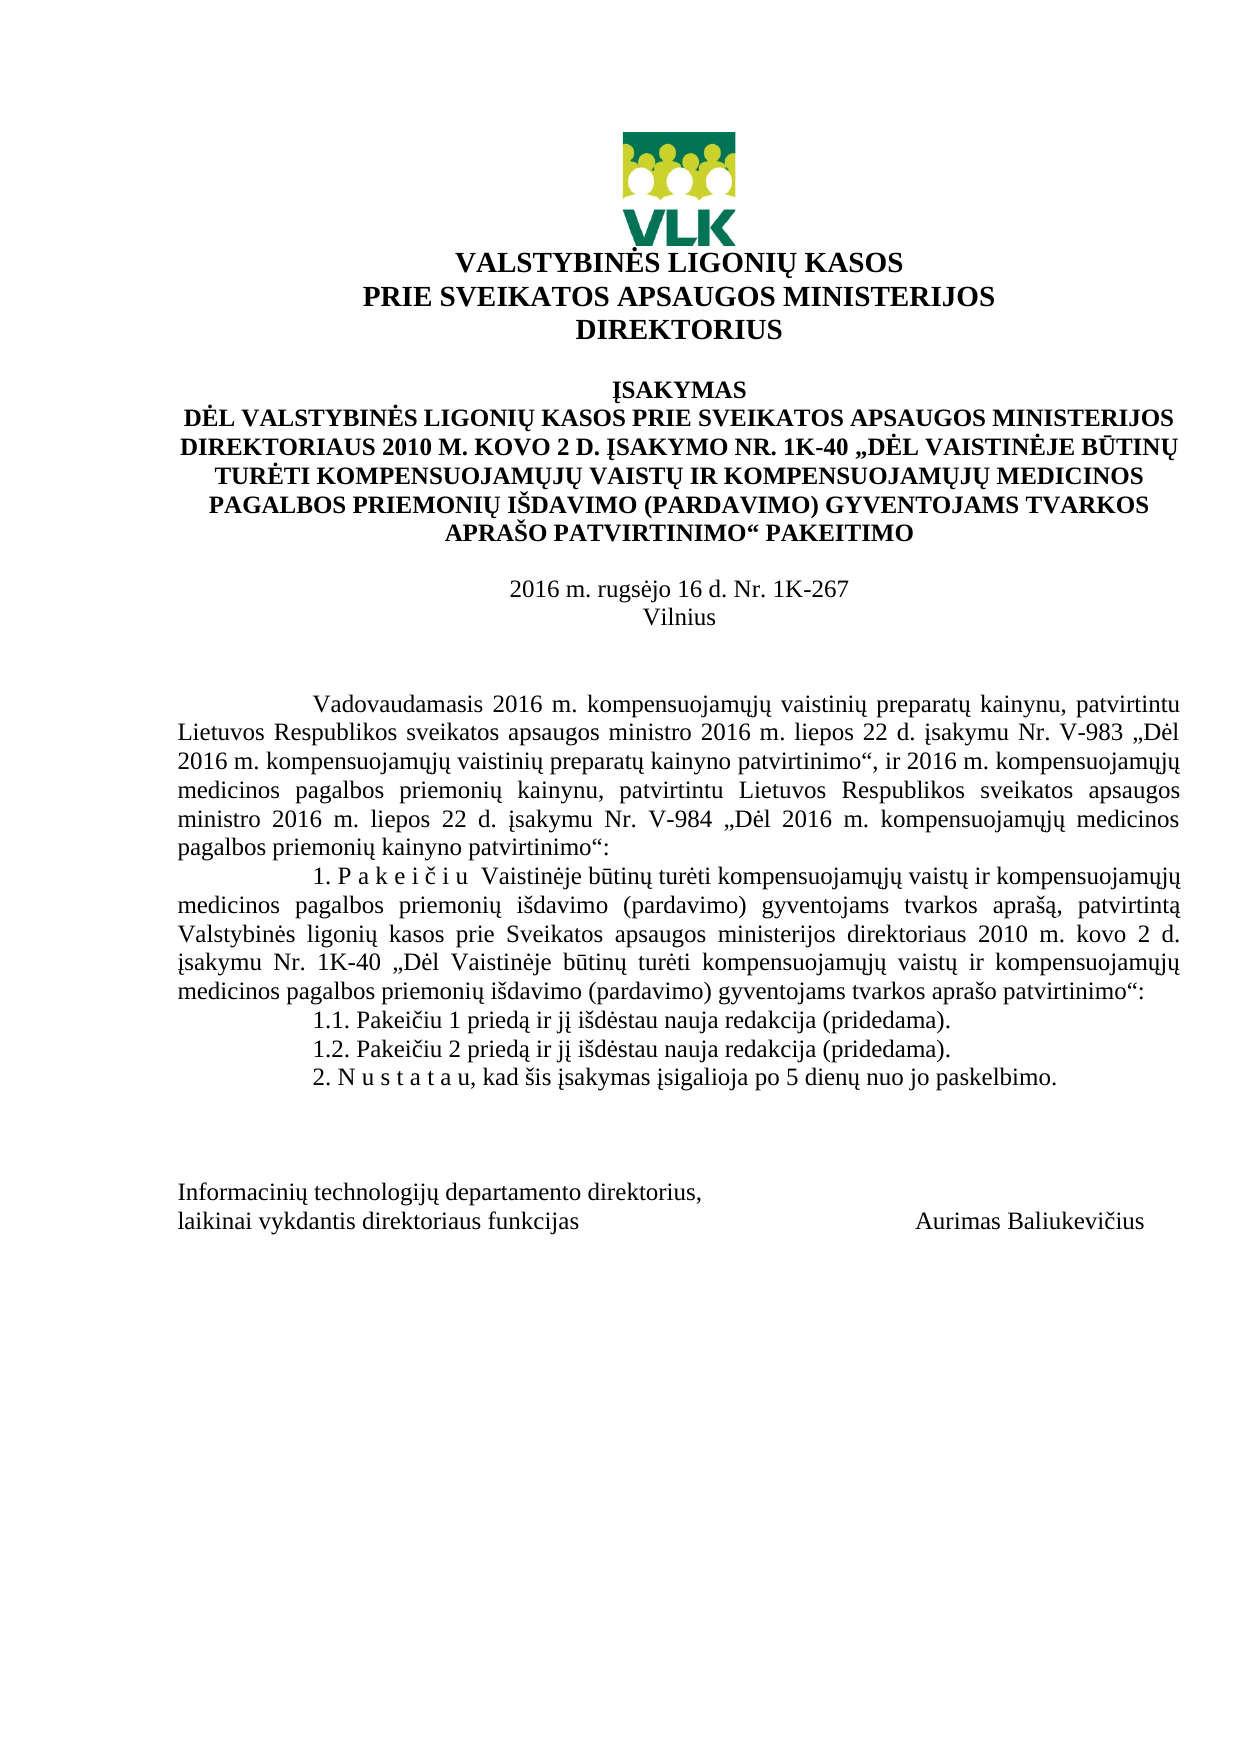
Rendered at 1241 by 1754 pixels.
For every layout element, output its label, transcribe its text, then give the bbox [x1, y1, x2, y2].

text 2016 m. rugsėjo 16 d. Nr. 1K-267 [177, 574, 1181, 602]
text 2. N u s t a t a u, kad šis įsakymas įsigalioja po 5 dienų nuo jo paskelbimo. [177, 1062, 1181, 1091]
text Vadovaudamasis 2016 m. kompensuojamųjų vaistinių preparatų kainynu, patvirtintu Lietuvos Respublikos sveikatos apsaugos ministro 2016 m. liepos 22 d. įsakymu Nr. V-983 „Dėl 2016 m. kompensuojamųjų vaistinių preparatų kainyno patvirtinimo“, ir 2016 m. kompensuojamųjų medicinos pagalbos priemonių kainynu, patvirtintu Lietuvos Respublikos sveikatos apsaugos ministro 2016 m. liepos 22 d. įsakymu Nr. V-984 „Dėl 2016 m. kompensuojamųjų medicinos pagalbos priemonių kainyno patvirtinimo“: [177, 689, 1181, 861]
text 1.1. Pakeičiu 1 priedą ir jį išdėstau nauja redakcija (pridedama). [177, 1005, 1181, 1034]
text Informacinių technologijų departamento direktorius, [177, 1177, 1181, 1206]
text laikinai vykdantis direktoriaus funkcijas Aurimas Baliukevičius [177, 1206, 1181, 1235]
text ĮSAKYMAS [177, 375, 1181, 403]
text DIREKTORIUS [177, 312, 1181, 346]
text 1. P a k e i č i u Vaistinėje būtinų turėti kompensuojamųjų vaistų ir kompensuojamųjų medicinos pagalbos priemonių išdavimo (pardavimo) gyventojams tvarkos aprašą, patvirtintą Valstybinės ligonių kasos prie Sveikatos apsaugos ministerijos direktoriaus 2010 m. kovo 2 d. įsakymu Nr. 1K-40 „Dėl Vaistinėje būtinų turėti kompensuojamųjų vaistų ir kompensuojamųjų medicinos pagalbos priemonių išdavimo (pardavimo) gyventojams tvarkos aprašo patvirtinimo“: [177, 861, 1181, 1005]
text Vilnius [177, 602, 1181, 631]
text DĖL VALSTYBINĖS LIGONIŲ KASOS PRIE SVEIKATOS APSAUGOS MINISTERIJOS DIREKTORIAUS 2010 M. KOVO 2 D. ĮSAKYMO nR. 1K-40 „dĖL VAISTINĖJE BŪTINŲ TURĖTI KOMPENSUOJAMŲJŲ VAISTŲ IR KOMPENSUOJAMŲJŲ MEDICINOS PAGALBOS PRIEMONIŲ IŠDAVIMO (PARDAVIMO) GYVENTOJAMS TVARKOS APRAŠO PATVIRTINIMO“ PAKEITIMO [177, 403, 1181, 547]
text VALSTYBINĖS LIGONIŲ KASOS [177, 245, 1181, 279]
text 1.2. Pakeičiu 2 priedą ir jį išdėstau nauja redakcija (pridedama). [177, 1034, 1181, 1062]
text PRIE SVEIKATOS APSAUGOS MINISTERIJOS [177, 279, 1181, 312]
